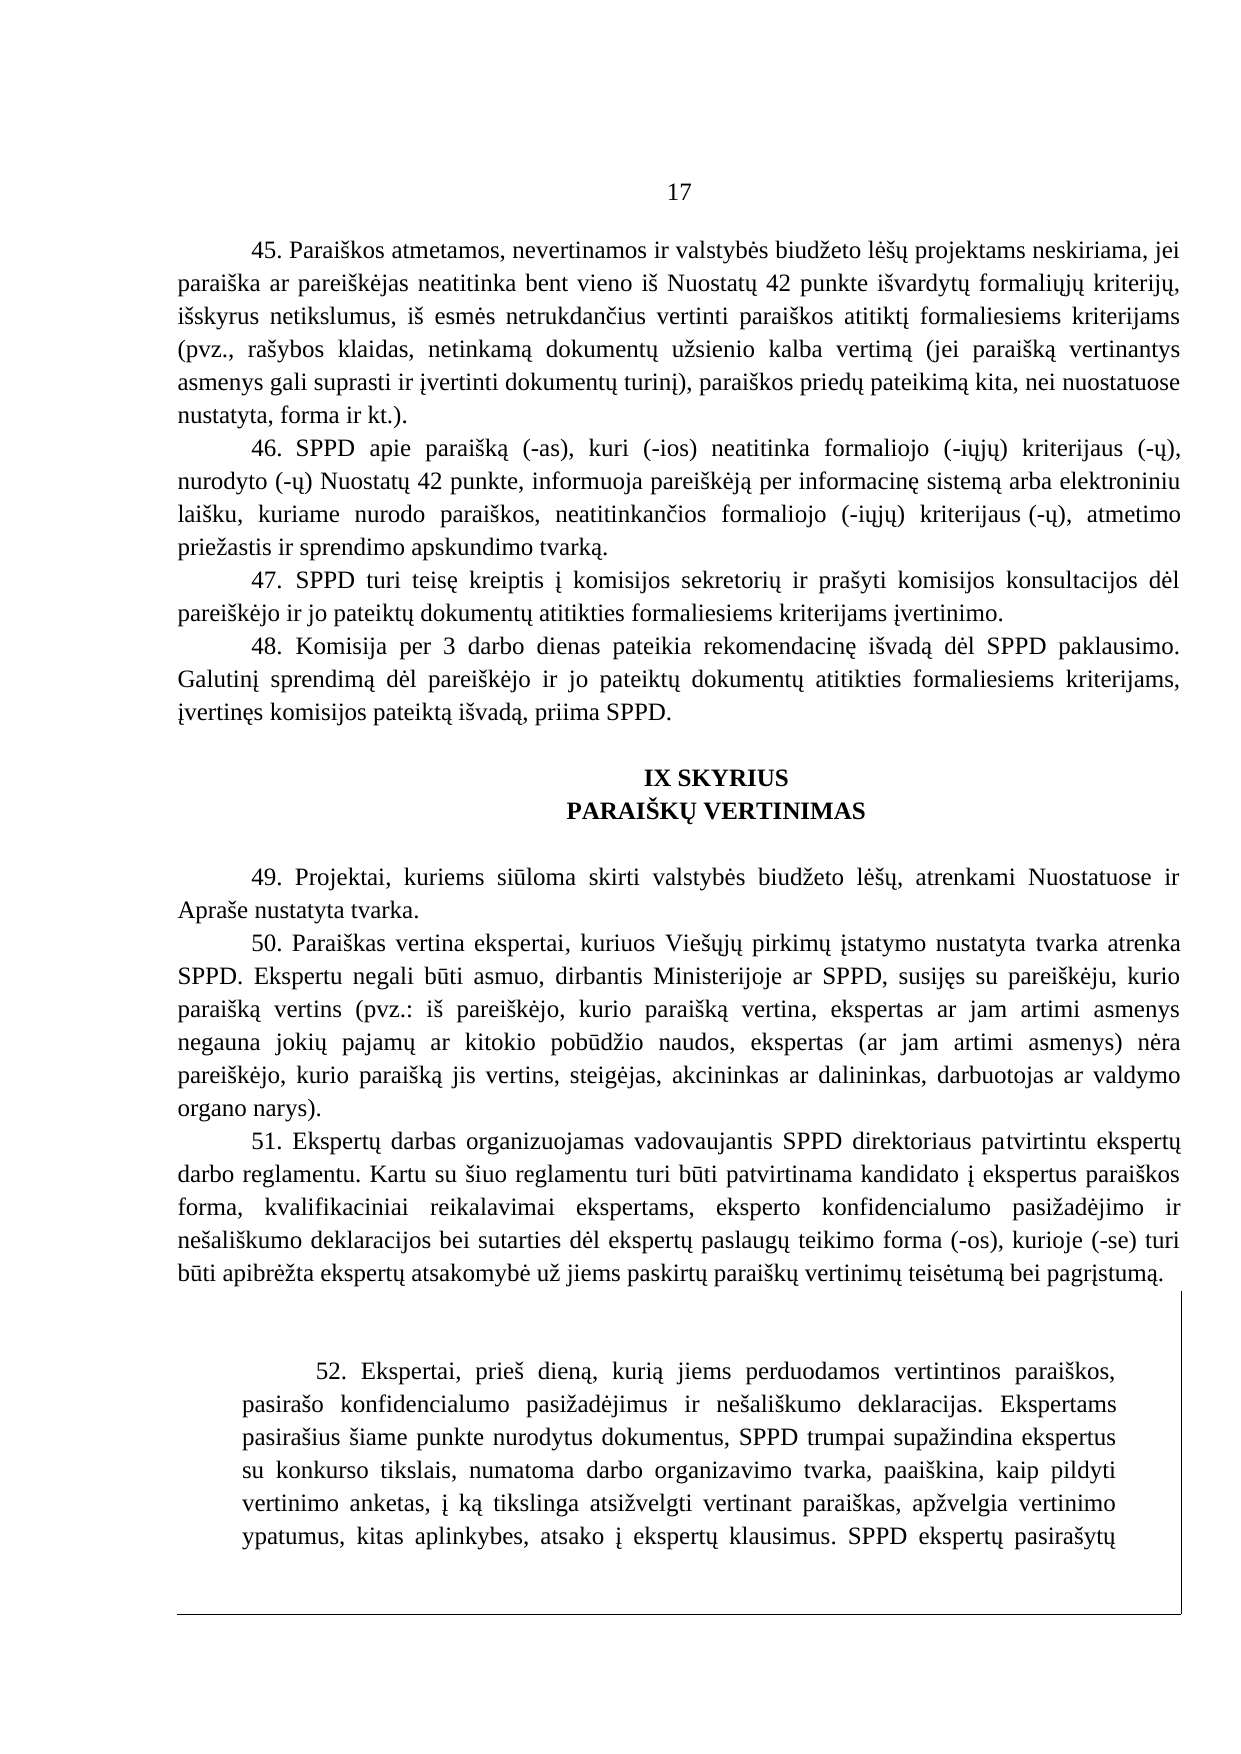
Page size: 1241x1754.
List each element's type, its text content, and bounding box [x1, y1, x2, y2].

text PARAIŠKŲ VERTINIMAS [177, 796, 1181, 825]
text 50. Paraiškas vertina ekspertai, kuriuos Viešųjų pirkimų įstatymo nustatyta tvarka atrenka SPPD. Ekspertu negali būti asmuo, dirbantis Ministerijoje ar SPPD, susijęs su pareiškėju, kurio paraišką vertins (pvz.: iš pareiškėjo, kurio paraišką vertina, ekspertas ar jam artimi asmenys negauna jokių pajamų ar kitokio pobūdžio naudos, ekspertas (ar jam artimi asmenys) nėra pareiškėjo, kurio paraišką jis vertins, steigėjas, akcininkas ar dalininkas, darbuotojas ar valdymo organo narys). [177, 928, 1181, 1122]
text IX SKYRIUS [177, 763, 1181, 792]
text 52. Ekspertai, prieš dieną, kurią jiems perduodamos vertintinos paraiškos, pasirašo konfidencialumo pasižadėjimus ir nešališkumo deklaracijas. Ekspertams pasirašius šiame punkte nurodytus dokumentus, SPPD trumpai supažindina ekspertus su konkurso tikslais, numatoma darbo organizavimo tvarka, paaiškina, kaip pildyti vertinimo anketas, į ką tikslinga atsižvelgti vertinant paraiškas, apžvelgia vertinimo ypatumus, kitas aplinkybes, atsako į ekspertų klausimus. SPPD ekspertų pasirašytų [177, 1291, 1181, 1614]
text 48. Komisija per 3 darbo dienas pateikia rekomendacinę išvadą dėl SPPD paklausimo. Galutinį sprendimą dėl pareiškėjo ir jo pateiktų dokumentų atitikties formaliesiems kriterijams, įvertinęs komisijos pateiktą išvadą, priima SPPD. [177, 631, 1181, 726]
text 47. SPPD turi teisę kreiptis į komisijos sekretorių ir prašyti komisijos konsultacijos dėl pareiškėjo ir jo pateiktų dokumentų atitikties formaliesiems kriterijams įvertinimo. [177, 565, 1181, 627]
text 51. Ekspertų darbas organizuojamas vadovaujantis SPPD direktoriaus patvirtintu ekspertų darbo reglamentu. Kartu su šiuo reglamentu turi būti patvirtinama kandidato į ekspertus paraiškos forma, kvalifikaciniai reikalavimai ekspertams, eksperto konfidencialumo pasižadėjimo ir nešališkumo deklaracijos bei sutarties dėl ekspertų paslaugų teikimo forma (-os), kurioje (-se) turi būti apibrėžta ekspertų atsakomybė už jiems paskirtų paraiškų vertinimų teisėtumą bei pagrįstumą. [177, 1126, 1181, 1287]
text 45. Paraiškos atmetamos, nevertinamos ir valstybės biudžeto lėšų projektams neskiriama, jei paraiška ar pareiškėjas neatitinka bent vieno iš Nuostatų 42 punkte išvardytų formaliųjų kriterijų, išskyrus netikslumus, iš esmės netrukdančius vertinti paraiškos atitiktį formaliesiems kriterijams (pvz., rašybos klaidas, netinkamą dokumentų užsienio kalba vertimą (jei paraišką vertinantys asmenys gali suprasti ir įvertinti dokumentų turinį), paraiškos priedų pateikimą kita, nei nuostatuose nustatyta, forma ir kt.). [177, 235, 1181, 428]
text 46. SPPD apie paraišką (-as), kuri (-ios) neatitinka formaliojo (‑iųjų) kriterijaus (-ų), nurodyto (-ų) Nuostatų 42 punkte, informuoja pareiškėją per informacinę sistemą arba elektroniniu laišku, kuriame nurodo paraiškos, neatitinkančios formaliojo (-iųjų) kriterijaus (-ų), atmetimo priežastis ir sprendimo apskundimo tvarką. [177, 433, 1181, 561]
text 49. Projektai, kuriems siūloma skirti valstybės biudžeto lėšų, atrenkami Nuostatuose ir Apraše nustatyta tvarka. [177, 862, 1181, 924]
